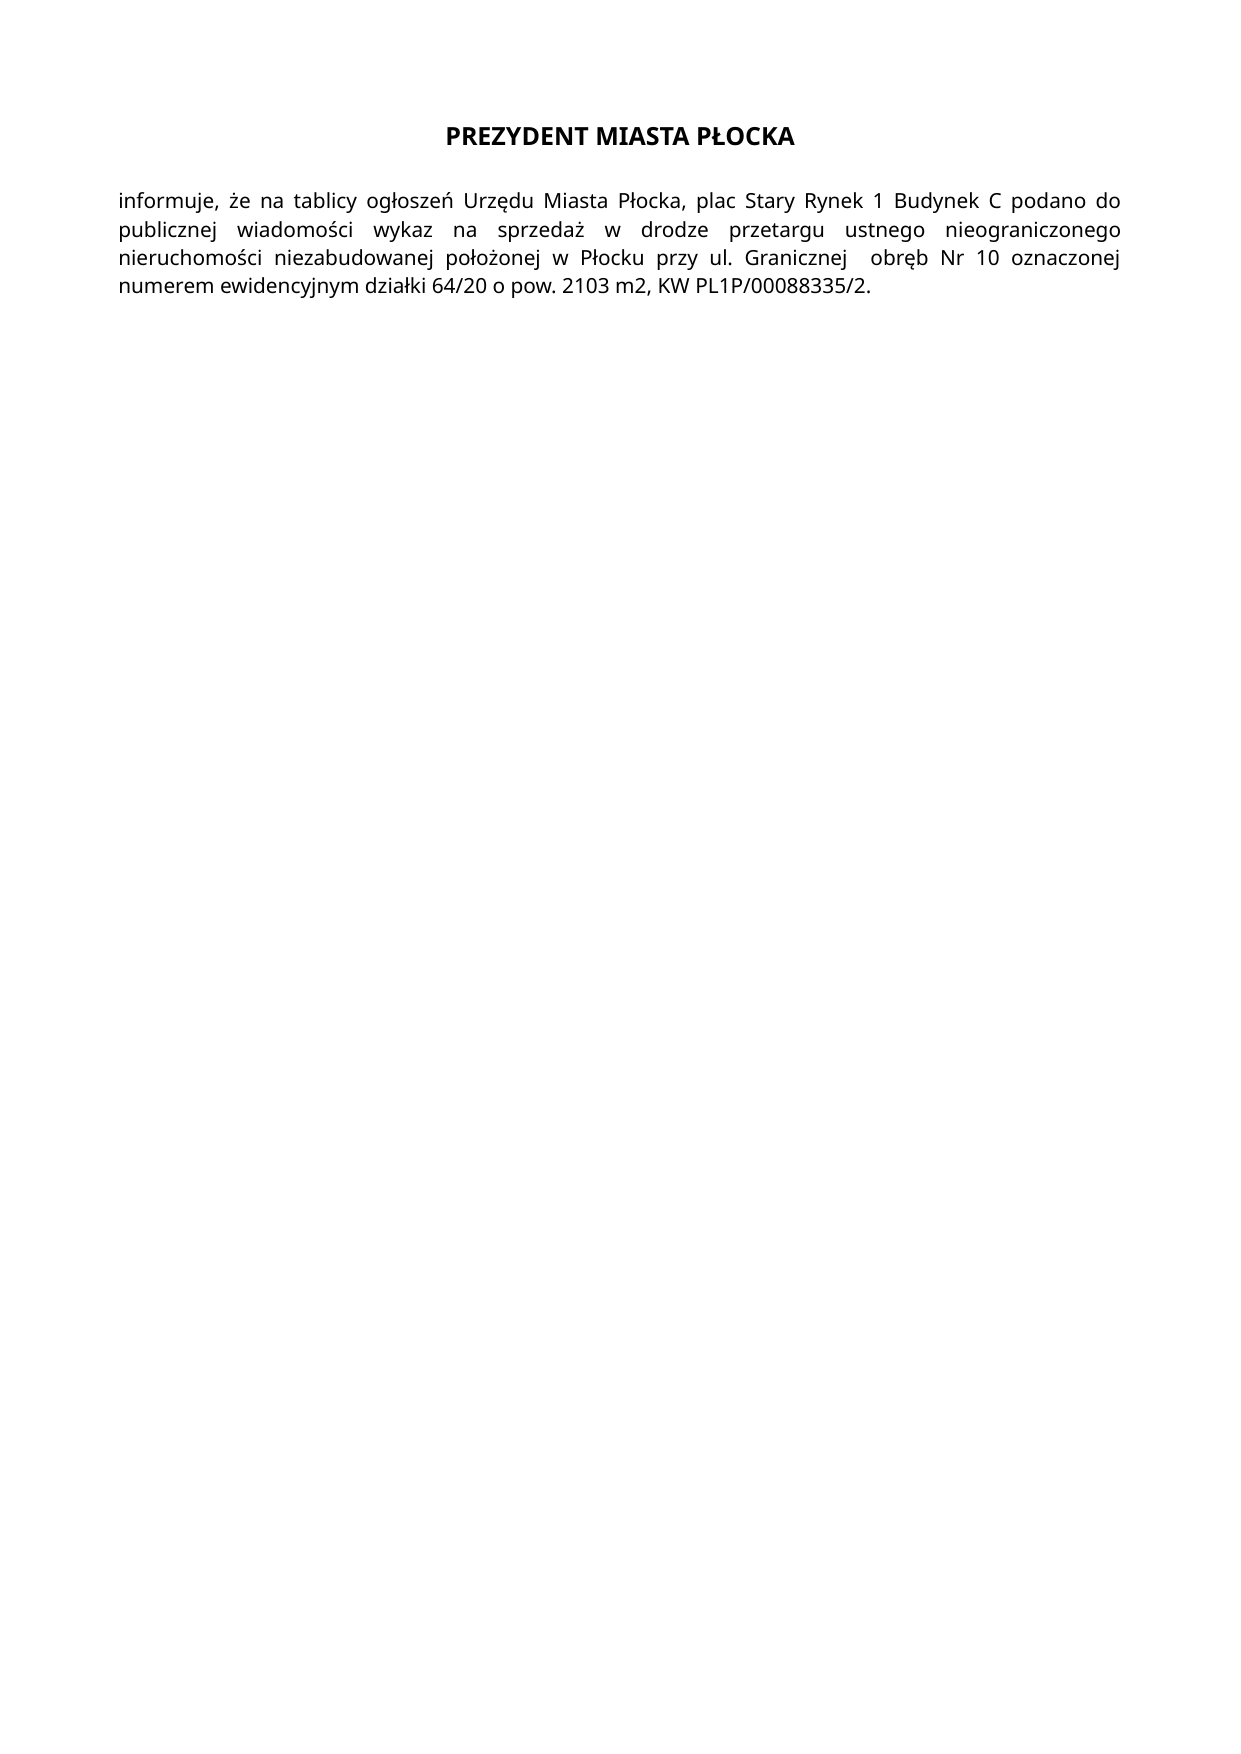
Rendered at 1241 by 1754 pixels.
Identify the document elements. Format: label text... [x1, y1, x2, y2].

text informuje, że na tablicy ogłoszeń Urzędu Miasta Płocka, plac Stary Rynek 1 Budynek C podano do publicznej wiadomości wykaz na sprzedaż w drodze przetargu ustnego nieograniczonego nieruchomości niezabudowanej położonej w Płocku przy ul. Granicznej obręb Nr 10 oznaczonej numerem ewidencyjnym działki 64/20 o pow. 2103 m2, KW PL1P/00088335/2. [118, 186, 1122, 300]
text PREZYDENT MIASTA PŁOCKA [118, 118, 1122, 152]
